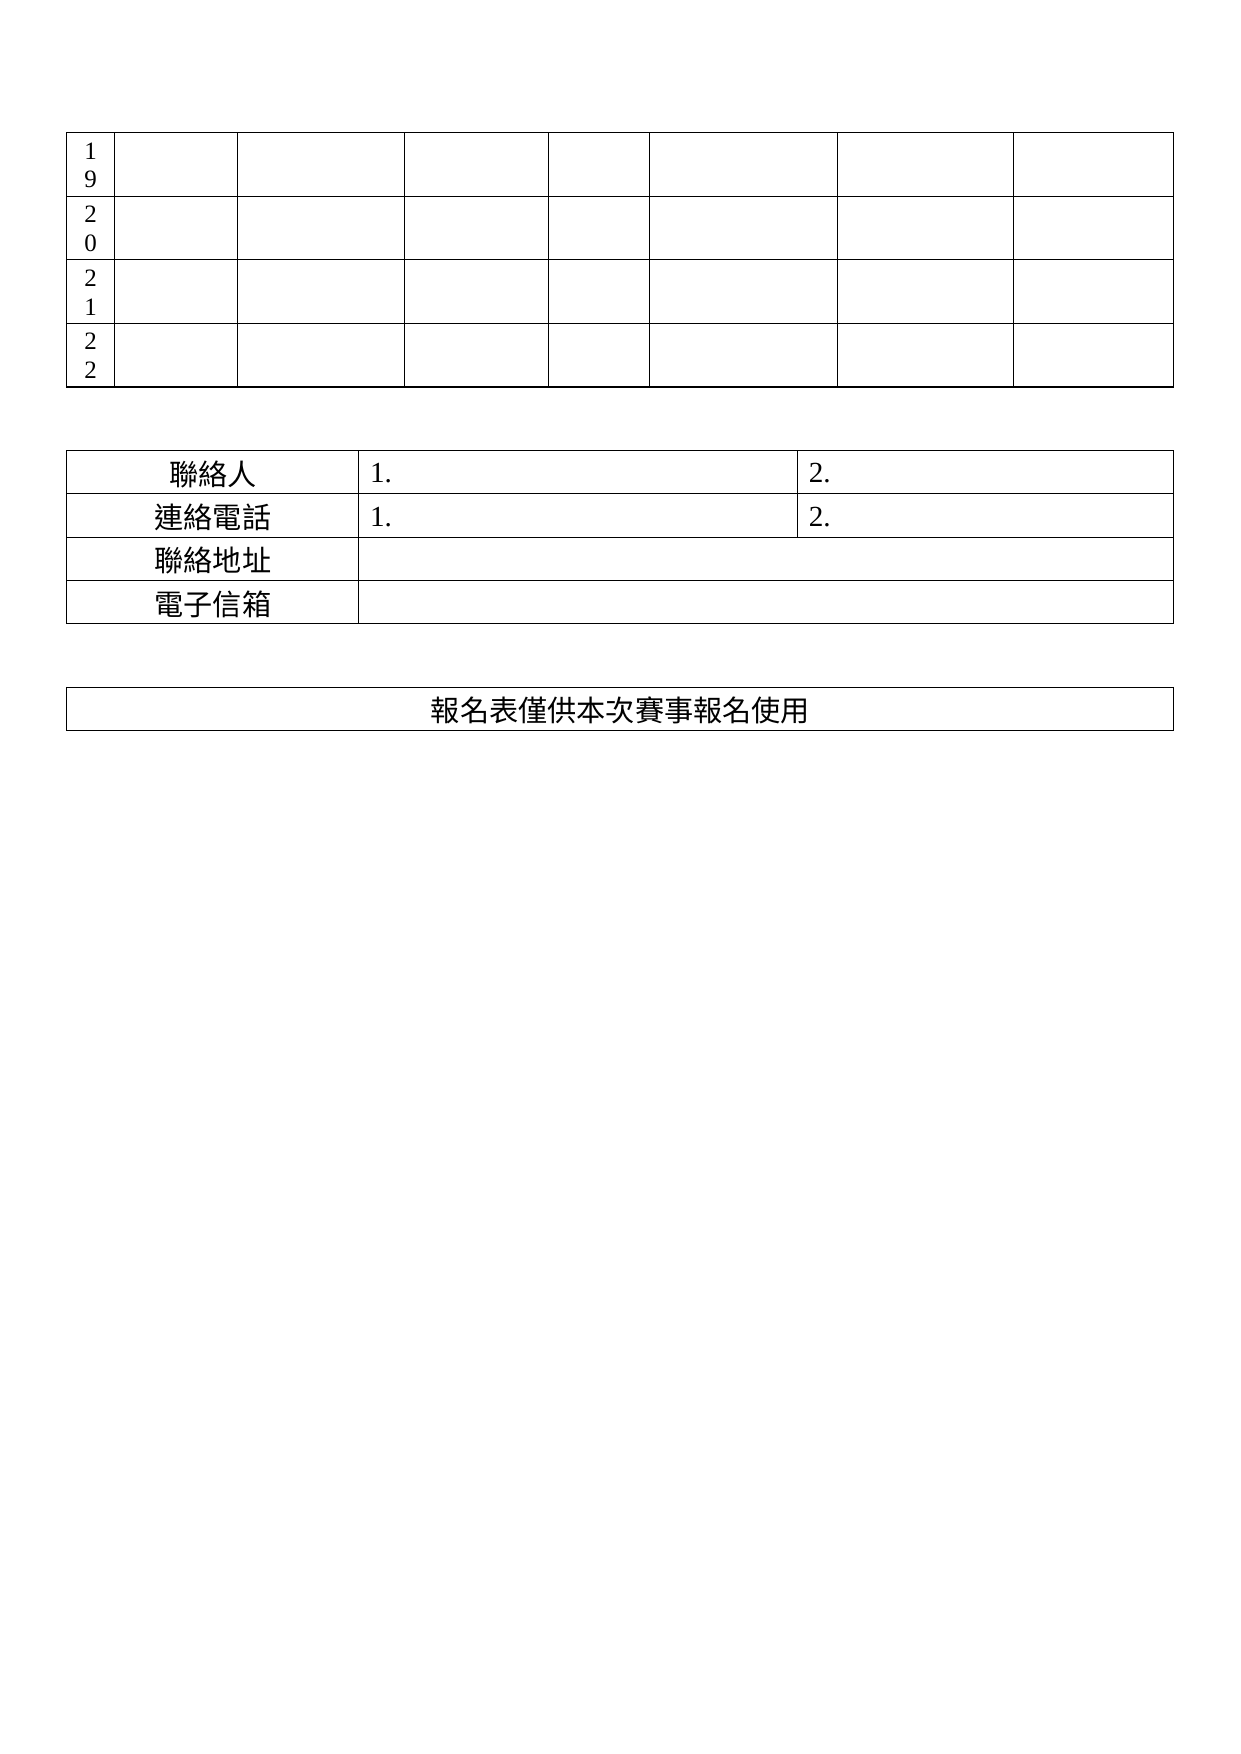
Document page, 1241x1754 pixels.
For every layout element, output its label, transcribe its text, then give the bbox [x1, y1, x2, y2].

table_cell [1014, 133, 1173, 196]
table_cell 22 [67, 324, 114, 386]
table_cell [115, 324, 237, 386]
table_cell [115, 133, 237, 196]
table_cell [838, 260, 1013, 323]
table_cell [238, 133, 404, 196]
table_cell [650, 260, 837, 323]
table_cell [838, 197, 1013, 259]
table_cell [115, 197, 237, 259]
table_cell [549, 260, 649, 323]
table_cell 21 [67, 260, 114, 323]
table_cell [650, 133, 837, 196]
table_cell [359, 581, 1173, 623]
table_header 報名表僅供本次賽事報名使用 [914, 688, 1173, 730]
table_cell [405, 260, 548, 323]
table_cell 電子信箱 [67, 581, 358, 623]
table_header 1. [359, 451, 797, 493]
table_cell [549, 197, 649, 259]
table_cell [405, 324, 548, 386]
table_cell [115, 260, 237, 323]
table_cell [650, 324, 837, 386]
table_cell 聯絡地址 [67, 538, 358, 580]
table_cell [1014, 260, 1173, 323]
table_cell [549, 324, 649, 386]
table_cell 2. [798, 494, 1173, 537]
table_cell [838, 324, 1013, 386]
table_cell 19 [67, 133, 114, 196]
table_cell [1014, 324, 1173, 386]
table_cell [238, 197, 404, 259]
table_cell 1. [359, 494, 797, 537]
table_header 報名表僅供本次賽事報名使用 [67, 688, 327, 730]
table_cell 20 [67, 197, 114, 259]
table_cell [359, 538, 1173, 580]
table_cell [1014, 197, 1173, 259]
table_cell [650, 197, 837, 259]
table_cell 連絡電話 [67, 494, 358, 537]
table_header 聯絡人 [67, 451, 358, 493]
table_cell [405, 197, 548, 259]
table_cell [238, 260, 404, 323]
table_cell [405, 133, 548, 196]
table_cell [838, 133, 1013, 196]
table_cell [238, 324, 404, 386]
table_header 2. [798, 451, 1173, 493]
table_cell [549, 133, 649, 196]
